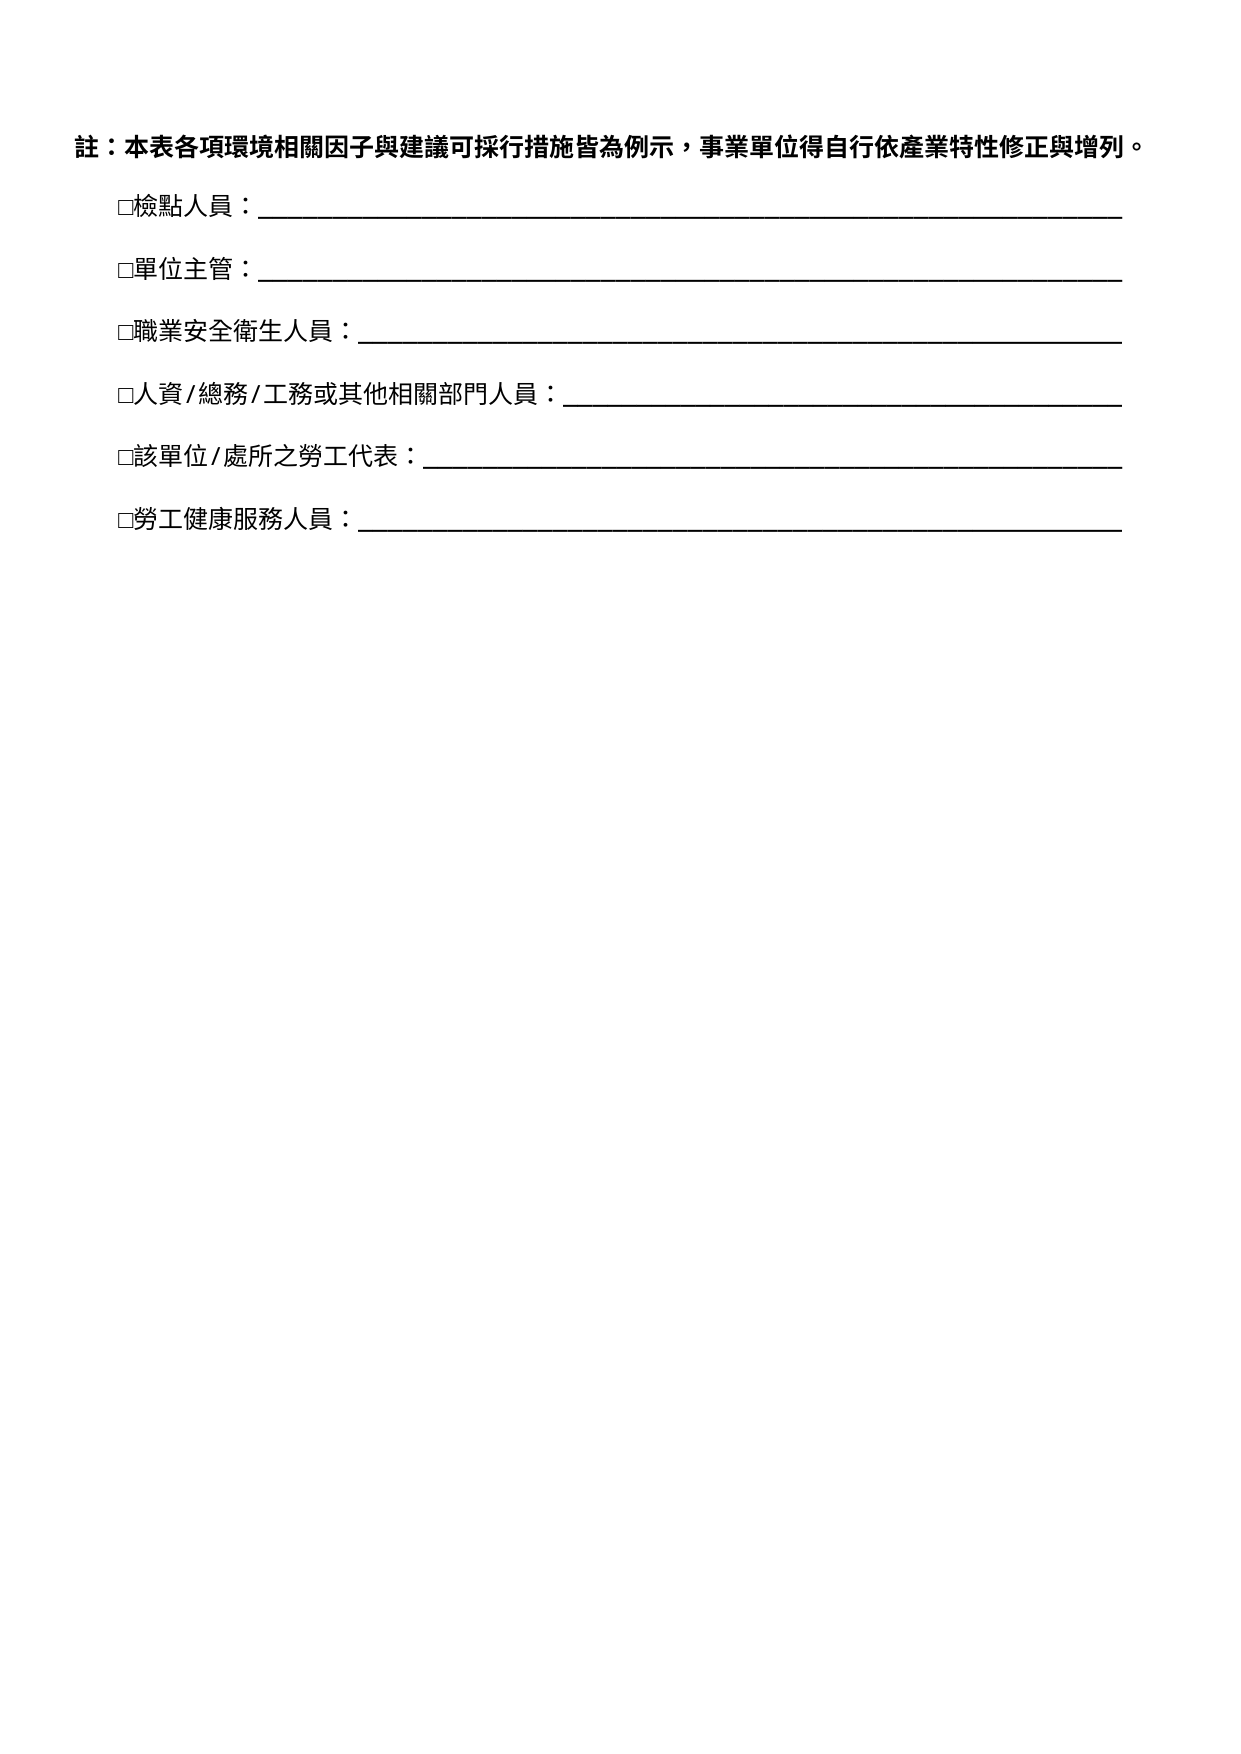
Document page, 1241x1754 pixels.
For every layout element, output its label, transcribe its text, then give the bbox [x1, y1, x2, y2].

text □人資/總務/工務或其他相關部門人員： [118, 351, 1152, 413]
text 註：本表各項環境相關因子與建議可採行措施皆為例示，事業單位得自行依產業特性修正與增列。 [74, 127, 1152, 163]
text □勞工健康服務人員： [118, 476, 1152, 538]
text □該單位/處所之勞工代表： [118, 413, 1152, 476]
text □職業安全衛生人員： [118, 288, 1152, 351]
text □檢點人員： [118, 163, 1152, 226]
text □單位主管： [118, 226, 1152, 288]
